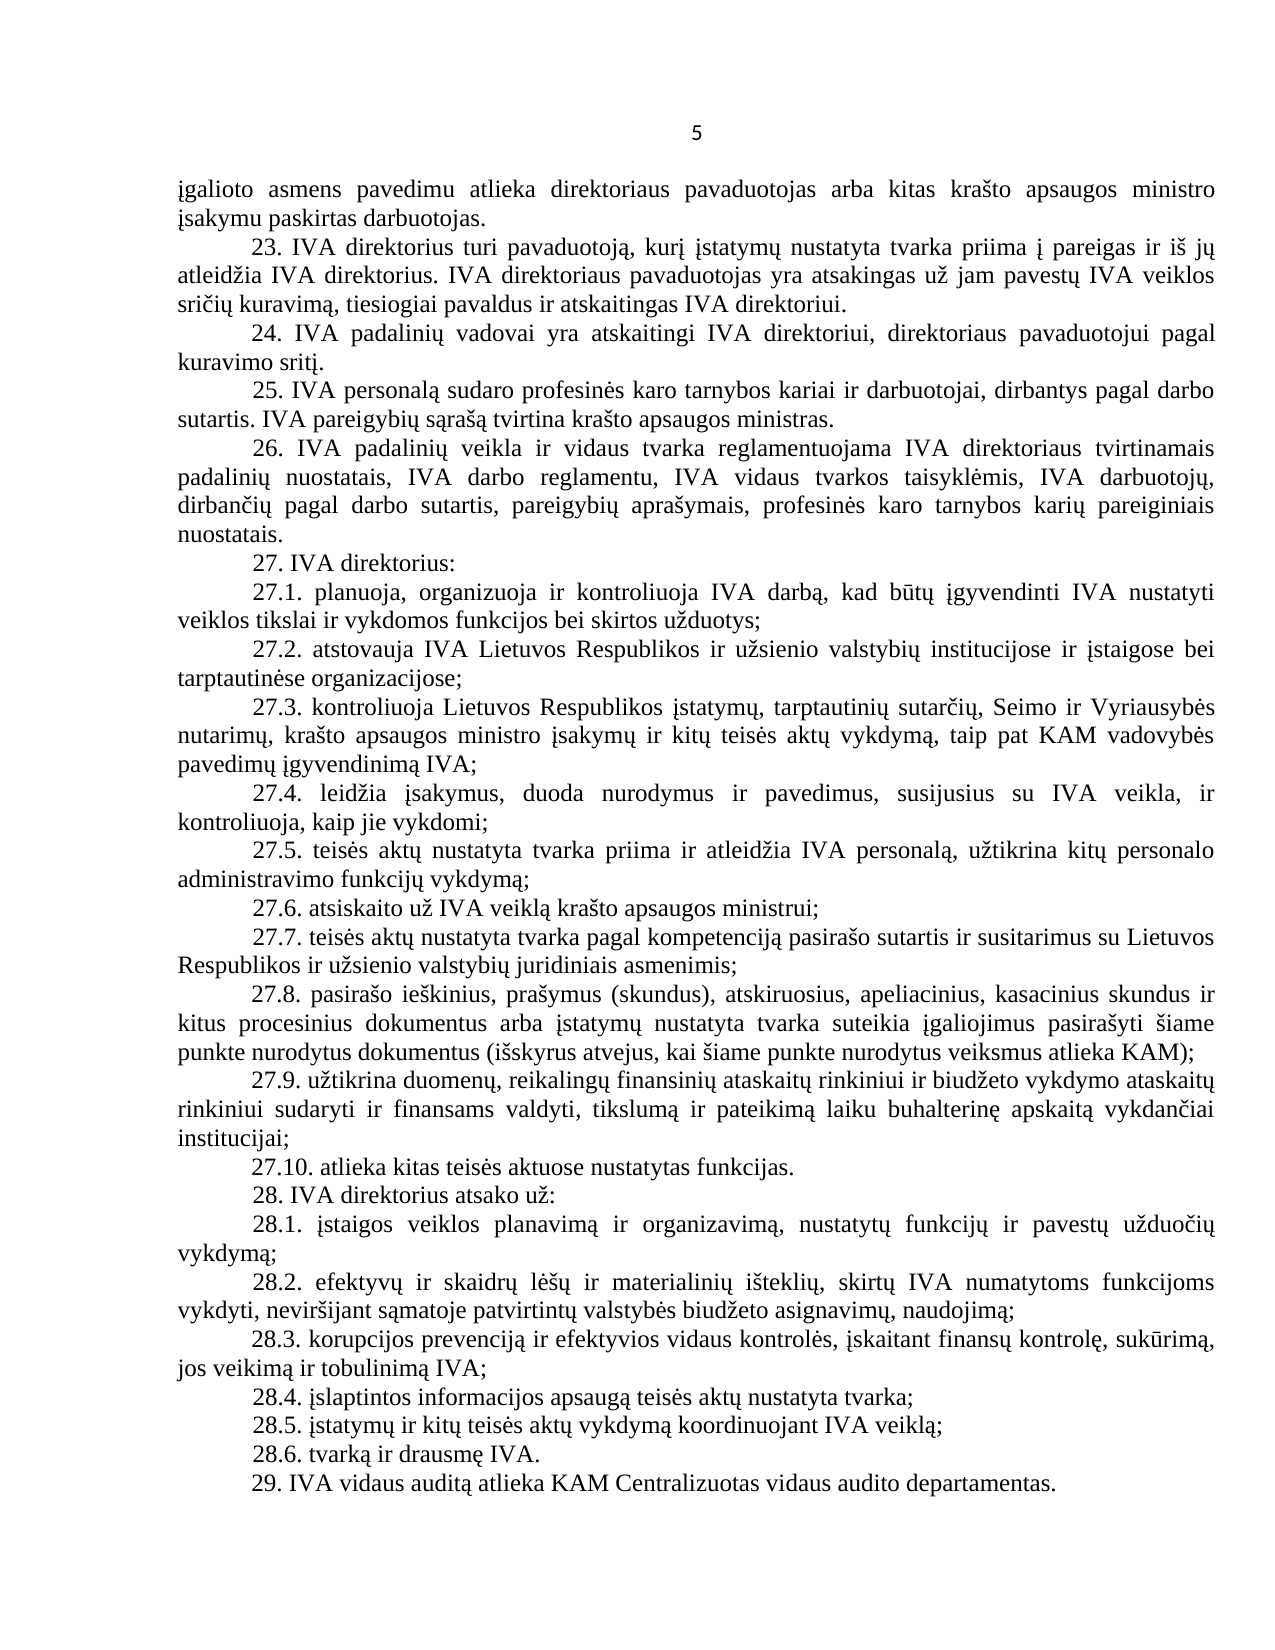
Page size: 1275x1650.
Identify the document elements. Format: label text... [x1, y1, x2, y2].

text 28.1. įstaigos veiklos planavimą ir organizavimą, nustatytų funkcijų ir pavestų užduočių vykdymą; [177, 1209, 1216, 1267]
text 27.4. leidžia įsakymus, duoda nurodymus ir pavedimus, susijusius su IVA veikla, ir kontroliuoja, kaip jie vykdomi; [177, 778, 1216, 835]
text 28.6. tvarką ir drausmę IVA. [177, 1439, 1216, 1468]
text 27.6. atsiskaito už IVA veiklą krašto apsaugos ministrui; [177, 893, 1216, 922]
text 27.9. užtikrina duomenų, reikalingų finansinių ataskaitų rinkiniui ir biudžeto vykdymo ataskaitų rinkiniui sudaryti ir finansams valdyti, tikslumą ir pateikimą laiku buhalterinę apskaitą vykdančiai institucijai; [177, 1065, 1216, 1152]
text 28.5. įstatymų ir kitų teisės aktų vykdymą koordinuojant IVA veiklą; [177, 1410, 1216, 1439]
text 27.10. atlieka kitas teisės aktuose nustatytas funkcijas. [177, 1152, 1216, 1180]
text 28. IVA direktorius atsako už: [177, 1180, 1216, 1209]
text 27.8. pasirašo ieškinius, prašymus (skundus), atskiruosius, apeliacinius, kasacinius skundus ir kitus procesinius dokumentus arba įstatymų nustatyta tvarka suteikia įgaliojimus pasirašyti šiame punkte nurodytus dokumentus (išskyrus atvejus, kai šiame punkte nurodytus veiksmus atlieka KAM); [177, 979, 1216, 1065]
text 27.7. teisės aktų nustatyta tvarka pagal kompetenciją pasirašo sutartis ir susitarimus su Lietuvos Respublikos ir užsienio valstybių juridiniais asmenimis; [177, 922, 1216, 979]
text 27.2. atstovauja IVA Lietuvos Respublikos ir užsienio valstybių institucijose ir įstaigose bei tarptautinėse organizacijose; [177, 634, 1216, 692]
text 29. IVA vidaus auditą atlieka KAM Centralizuotas vidaus audito departamentas. [177, 1468, 1216, 1497]
text 27.5. teisės aktų nustatyta tvarka priima ir atleidžia IVA personalą, užtikrina kitų personalo administravimo funkcijų vykdymą; [177, 835, 1216, 893]
text įgalioto asmens pavedimu atlieka direktoriaus pavaduotojas arba kitas krašto apsaugos ministro įsakymu paskirtas darbuotojas. [177, 174, 1216, 232]
text 24. IVA padalinių vadovai yra atskaitingi IVA direktoriui, direktoriaus pavaduotojui pagal kuravimo sritį. [177, 318, 1216, 375]
text 25. IVA personalą sudaro profesinės karo tarnybos kariai ir darbuotojai, dirbantys pagal darbo sutartis. IVA pareigybių sąrašą tvirtina krašto apsaugos ministras. [177, 375, 1216, 433]
text 26. IVA padalinių veikla ir vidaus tvarka reglamentuojama IVA direktoriaus tvirtinamais padalinių nuostatais, IVA darbo reglamentu, IVA vidaus tvarkos taisyklėmis, IVA darbuotojų, dirbančių pagal darbo sutartis, pareigybių aprašymais, profesinės karo tarnybos karių pareiginiais nuostatais. [177, 433, 1216, 548]
text 27. IVA direktorius: [177, 548, 1216, 577]
text 28.4. įslaptintos informacijos apsaugą teisės aktų nustatyta tvarka; [177, 1382, 1216, 1410]
text 23. IVA direktorius turi pavaduotoją, kurį įstatymų nustatyta tvarka priima į pareigas ir iš jų atleidžia IVA direktorius. IVA direktoriaus pavaduotojas yra atsakingas už jam pavestų IVA veiklos sričių kuravimą, tiesiogiai pavaldus ir atskaitingas IVA direktoriui. [177, 232, 1216, 318]
text 28.2. efektyvų ir skaidrų lėšų ir materialinių išteklių, skirtų IVA numatytoms funkcijoms vykdyti, neviršijant sąmatoje patvirtintų valstybės biudžeto asignavimų, naudojimą; [177, 1267, 1216, 1324]
text 28.3. korupcijos prevenciją ir efektyvios vidaus kontrolės, įskaitant finansų kontrolę, sukūrimą, jos veikimą ir tobulinimą IVA; [177, 1324, 1216, 1382]
text 27.1. planuoja, organizuoja ir kontroliuoja IVA darbą, kad būtų įgyvendinti IVA nustatyti veiklos tikslai ir vykdomos funkcijos bei skirtos užduotys; [177, 577, 1216, 634]
text 27.3. kontroliuoja Lietuvos Respublikos įstatymų, tarptautinių sutarčių, Seimo ir Vyriausybės nutarimų, krašto apsaugos ministro įsakymų ir kitų teisės aktų vykdymą, taip pat KAM vadovybės pavedimų įgyvendinimą IVA; [177, 692, 1216, 778]
